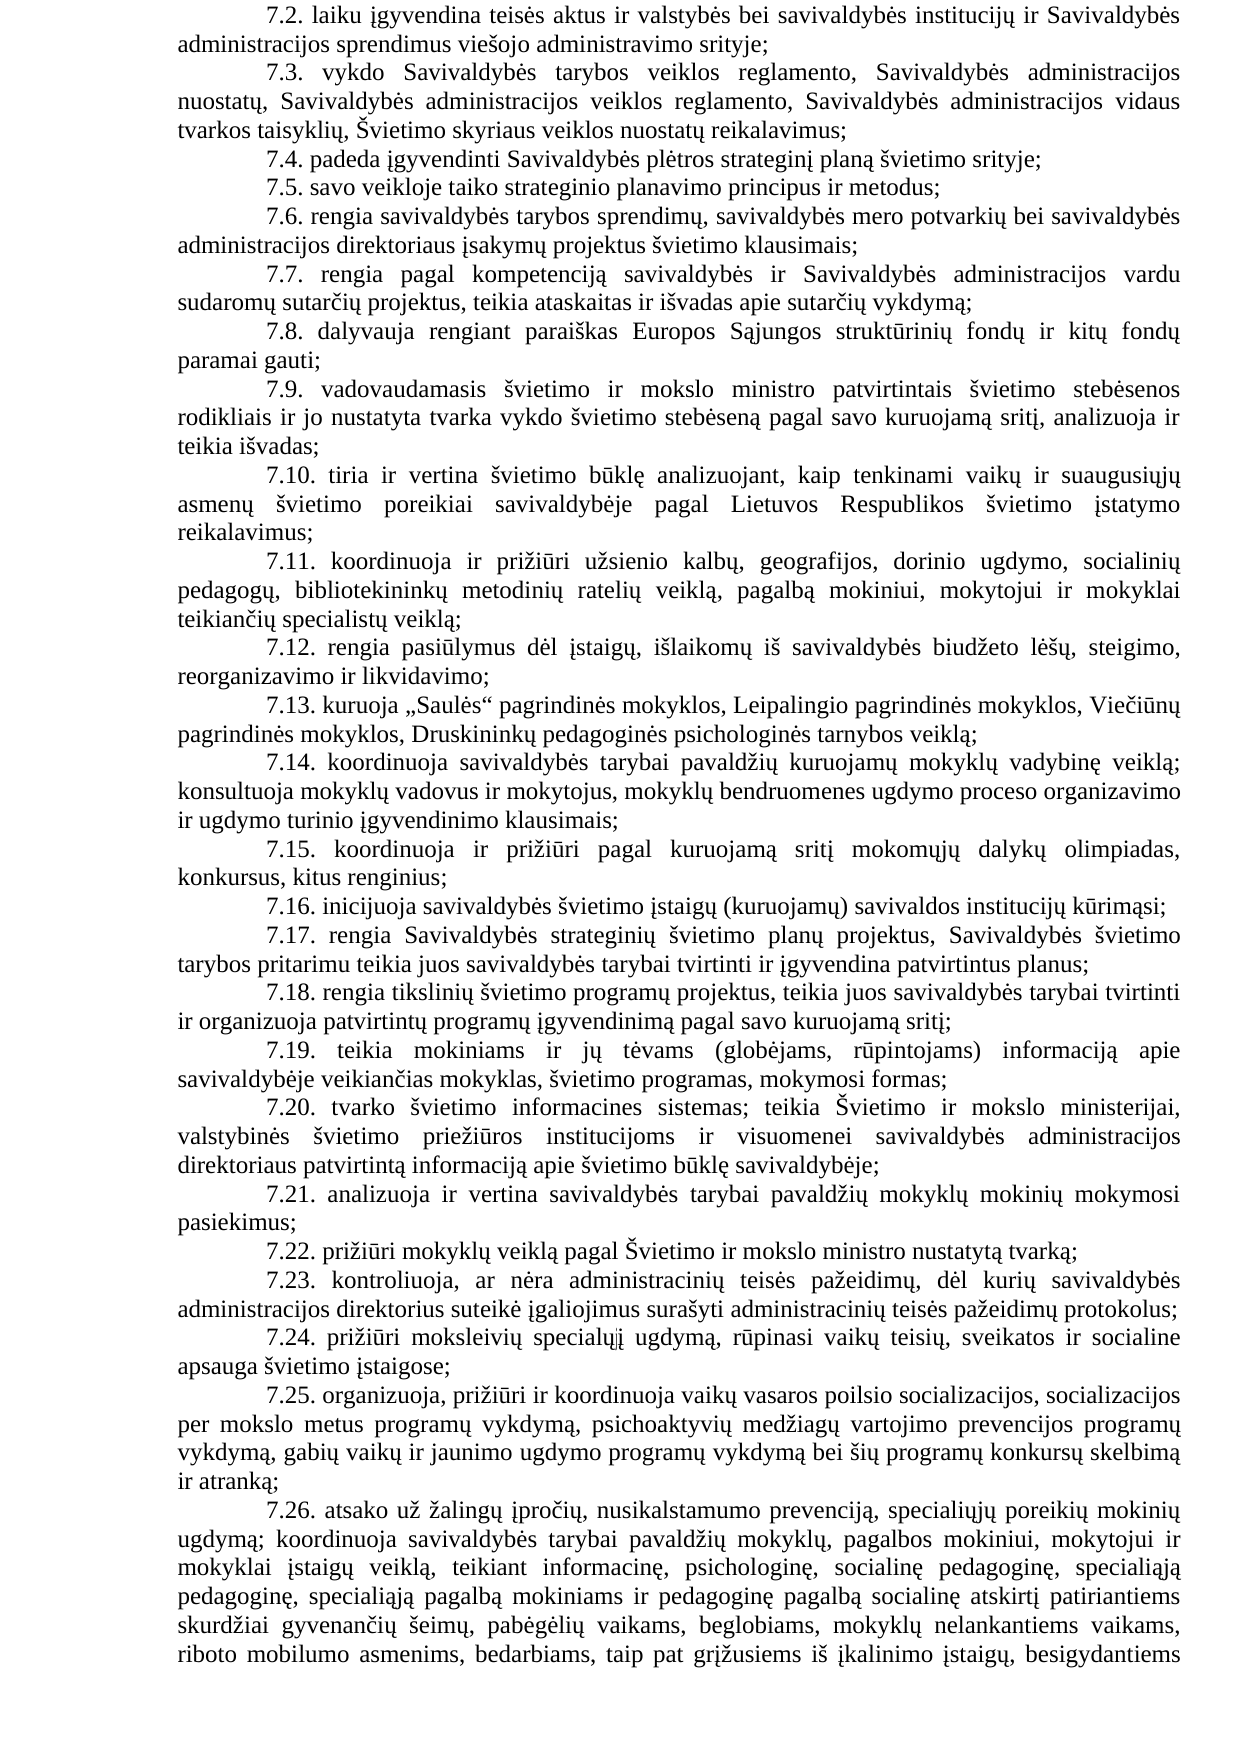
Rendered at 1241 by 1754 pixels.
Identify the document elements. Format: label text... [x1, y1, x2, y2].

text 7.14. koordinuoja savivaldybės tarybai pavaldžių kuruojamų mokyklų vadybinę veiklą; konsultuoja mokyklų vadovus ir mokytojus, mokyklų bendruomenes ugdymo proceso organizavimo ir ugdymo turinio įgyvendinimo klausimais; [177, 747, 1181, 834]
text 7.22. prižiūri mokyklų veiklą pagal Švietimo ir mokslo ministro nustatytą tvarką; [177, 1236, 1181, 1265]
text 7.25. organizuoja, prižiūri ir koordinuoja vaikų vasaros poilsio socializacijos, socializacijos per mokslo metus programų vykdymą, psichoaktyvių medžiagų vartojimo prevencijos programų vykdymą, gabių vaikų ir jaunimo ugdymo programų vykdymą bei šių programų konkursų skelbimą ir atranką; [177, 1380, 1181, 1495]
text 7.26. atsako už žalingų įpročių, nusikalstamumo prevenciją, specialiųjų poreikių mokinių ugdymą; koordinuoja savivaldybės tarybai pavaldžių mokyklų, pagalbos mokiniui, mokytojui ir mokyklai įstaigų veiklą, teikiant informacinę, psichologinę, socialinę pedagoginę, specialiąją pedagoginę, specialiąją pagalbą mokiniams ir pedagoginę pagalbą socialinę atskirtį patiriantiems skurdžiai gyvenančių šeimų, pabėgėlių vaikams, beglobiams, mokyklų nelankantiems vaikams, riboto mobilumo asmenims, bedarbiams, taip pat grįžusiems iš įkalinimo įstaigų, besigydantiems [177, 1495, 1181, 1667]
text 7.16. inicijuoja savivaldybės švietimo įstaigų (kuruojamų) savivaldos institucijų kūrimąsi; [177, 891, 1181, 920]
text 7.4. padeda įgyvendinti Savivaldybės plėtros strateginį planą švietimo srityje; [177, 144, 1181, 172]
text 7.18. rengia tikslinių švietimo programų projektus, teikia juos savivaldybės tarybai tvirtinti ir organizuoja patvirtintų programų įgyvendinimą pagal savo kuruojamą sritį; [177, 977, 1181, 1035]
text 7.3. vykdo Savivaldybės tarybos veiklos reglamento, Savivaldybės administracijos nuostatų, Savivaldybės administracijos veiklos reglamento, Savivaldybės administracijos vidaus tvarkos taisyklių, Švietimo skyriaus veiklos nuostatų reikalavimus; [177, 57, 1181, 144]
text 7.21. analizuoja ir vertina savivaldybės tarybai pavaldžių mokyklų mokinių mokymosi pasiekimus; [177, 1179, 1181, 1236]
text 7.10. tiria ir vertina švietimo būklę analizuojant, kaip tenkinami vaikų ir suaugusiųjų asmenų švietimo poreikiai savivaldybėje pagal Lietuvos Respublikos švietimo įstatymo reikalavimus; [177, 460, 1181, 546]
text 7.8. dalyvauja rengiant paraiškas Europos Sąjungos struktūrinių fondų ir kitų fondų paramai gauti; [177, 316, 1181, 374]
text 7.13. kuruoja „Saulės“ pagrindinės mokyklos, Leipalingio pagrindinės mokyklos, Viečiūnų pagrindinės mokyklos, Druskininkų pedagoginės psichologinės tarnybos veiklą; [177, 690, 1181, 747]
text 7.17. rengia Savivaldybės strateginių švietimo planų projektus, Savivaldybės švietimo tarybos pritarimu teikia juos savivaldybės tarybai tvirtinti ir įgyvendina patvirtintus planus; [177, 920, 1181, 977]
text 7.15. koordinuoja ir prižiūri pagal kuruojamą sritį mokomųjų dalykų olimpiadas, konkursus, kitus renginius; [177, 834, 1181, 891]
text 7.20. tvarko švietimo informacines sistemas; teikia Švietimo ir mokslo ministerijai, valstybinės švietimo priežiūros institucijoms ir visuomenei savivaldybės administracijos direktoriaus patvirtintą informaciją apie švietimo būklę savivaldybėje; [177, 1092, 1181, 1179]
text 7.19. teikia mokiniams ir jų tėvams (globėjams, rūpintojams) informaciją apie savivaldybėje veikiančias mokyklas, švietimo programas, mokymosi formas; [177, 1035, 1181, 1092]
text 7.9. vadovaudamasis švietimo ir mokslo ministro patvirtintais švietimo stebėsenos rodikliais ir jo nustatyta tvarka vykdo švietimo stebėseną pagal savo kuruojamą sritį, analizuoja ir teikia išvadas; [177, 374, 1181, 460]
text 7.24. prižiūri moksleivių specialųjį ugdymą, rūpinasi vaikų teisių, sveikatos ir socialine apsauga švietimo įstaigose; [177, 1322, 1181, 1380]
text 7.11. koordinuoja ir prižiūri užsienio kalbų, geografijos, dorinio ugdymo, socialinių pedagogų, bibliotekininkų metodinių ratelių veiklą, pagalbą mokiniui, mokytojui ir mokyklai teikiančių specialistų veiklą; [177, 546, 1181, 632]
text 7.5. savo veikloje taiko strateginio planavimo principus ir metodus; [177, 172, 1181, 201]
text 7.6. rengia savivaldybės tarybos sprendimų, savivaldybės mero potvarkių bei savivaldybės administracijos direktoriaus įsakymų projektus švietimo klausimais; [177, 201, 1181, 259]
text 7.12. rengia pasiūlymus dėl įstaigų, išlaikomų iš savivaldybės biudžeto lėšų, steigimo, reorganizavimo ir likvidavimo; [177, 632, 1181, 690]
text 7.23. kontroliuoja, ar nėra administracinių teisės pažeidimų, dėl kurių savivaldybės administracijos direktorius suteikė įgaliojimus surašyti administracinių teisės pažeidimų protokolus; [177, 1265, 1181, 1322]
text 7.2. laiku įgyvendina teisės aktus ir valstybės bei savivaldybės institucijų ir Savivaldybės administracijos sprendimus viešojo administravimo srityje; [177, 0, 1181, 57]
text 7.7. rengia pagal kompetenciją savivaldybės ir Savivaldybės administracijos vardu sudaromų sutarčių projektus, teikia ataskaitas ir išvadas apie sutarčių vykdymą; [177, 259, 1181, 316]
